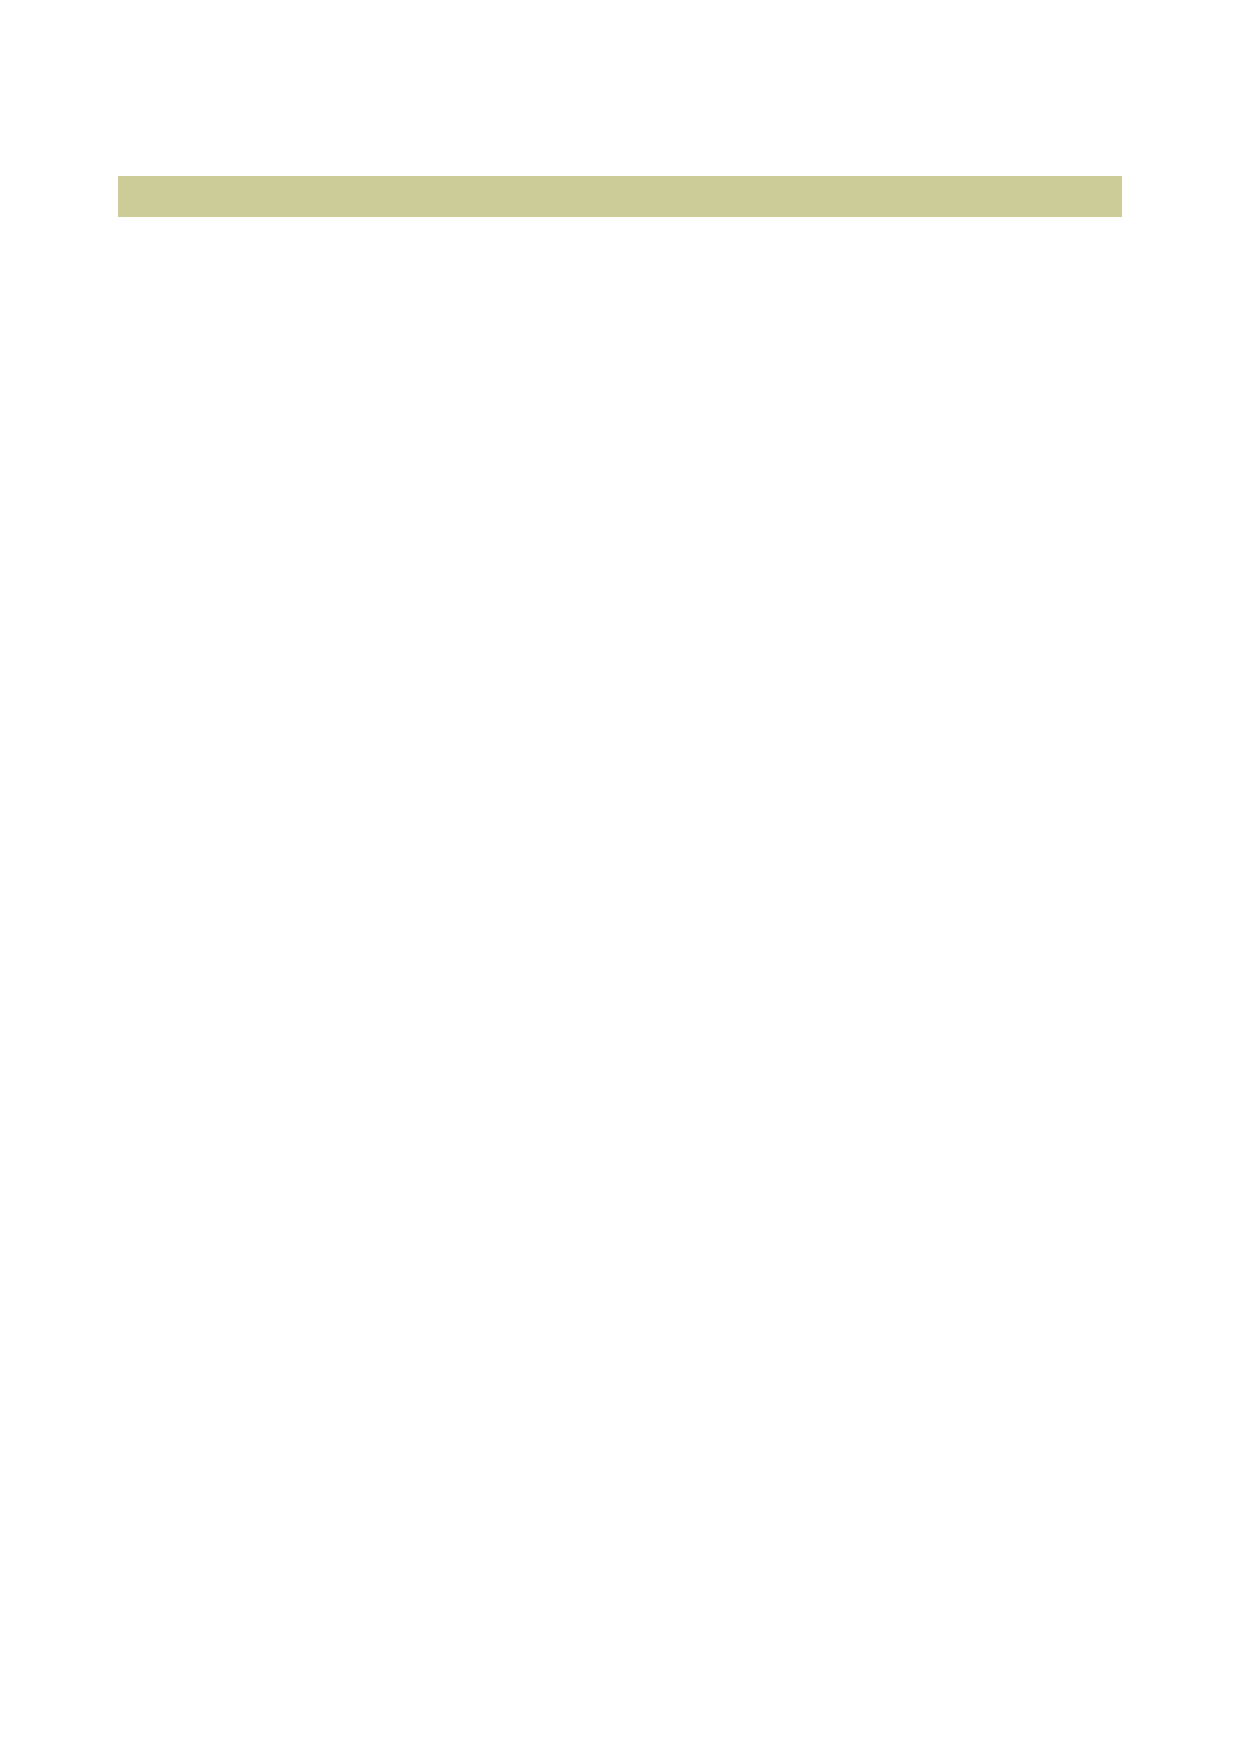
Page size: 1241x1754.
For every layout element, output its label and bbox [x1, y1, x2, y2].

table_header [319, 176, 1122, 217]
table_header [118, 176, 319, 217]
